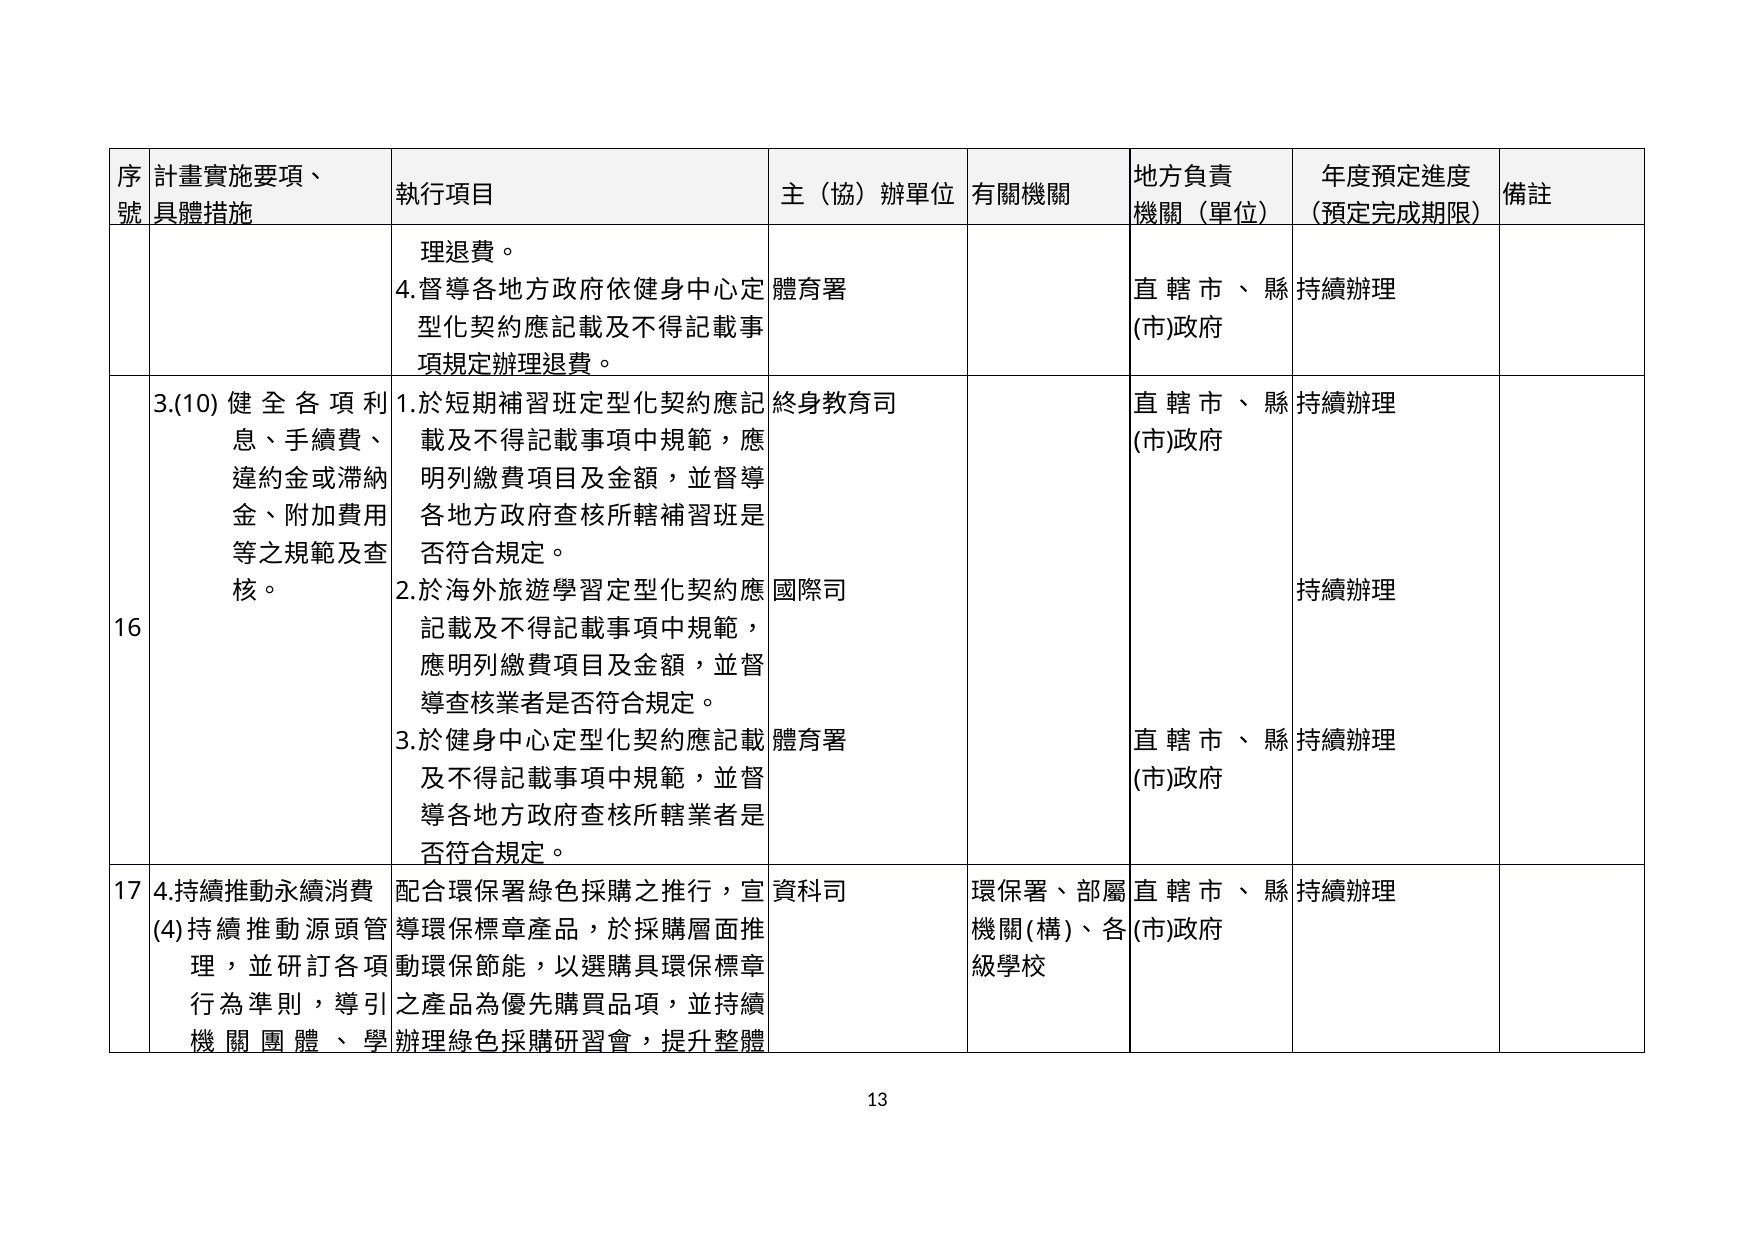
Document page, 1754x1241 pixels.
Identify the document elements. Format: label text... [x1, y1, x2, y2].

table_cell 體育署 [769, 225, 967, 375]
table_cell 終身教育司 國際司 體育署 [769, 376, 967, 864]
table_cell 直轄市、縣(市)政府 直轄市、縣(市)政府 [1131, 376, 1292, 864]
table_cell 4.持續推動永續消費 (4)持續推動源頭管理，並研訂各項行為準則，導引機關團體、學 [150, 865, 391, 1052]
table_cell 環保署、部屬機關(構)、各級學校 [968, 865, 1129, 1052]
table_cell [150, 225, 391, 375]
table_cell 3.(10)健全各項利息、手續費、違約金或滯納金、附加費用等之規範及查核。 [150, 376, 391, 864]
table_cell [968, 376, 1129, 864]
table_header 年度預定進度 （預定完成期限） [1293, 149, 1499, 224]
table_header 計畫實施要項、 具體措施 [150, 149, 391, 224]
table_cell 直轄市、縣(市)政府 [1131, 225, 1292, 375]
table_cell 理退費。 4.督導各地方政府依健身中心定型化契約應記載及不得記載事項規定辦理退費。 [392, 225, 768, 375]
table_cell 持續辦理 [1293, 865, 1499, 1052]
table_cell 持續辦理 [1293, 225, 1499, 375]
table_cell [1500, 376, 1644, 864]
table_cell [110, 225, 149, 375]
table_header 主（協）辦單位 [769, 149, 967, 224]
table_cell 配合環保署綠色採購之推行，宣導環保標章產品，於採購層面推動環保節能，以選購具環保標章之產品為優先購買品項，並持續辦理綠色採購研習會，提升整體 [392, 865, 768, 1052]
table_cell [968, 225, 1129, 375]
table_header 地方負責 機關（單位） [1131, 149, 1292, 224]
table_header 有關機關 [968, 149, 1129, 224]
table_cell [1500, 865, 1644, 1052]
table_cell [110, 376, 149, 864]
table_cell 直轄市、縣(市)政府 [1131, 865, 1292, 1052]
table_cell [110, 865, 149, 1052]
table_header 備註 [1500, 149, 1644, 224]
table_cell 持續辦理 持續辦理 持續辦理 [1293, 376, 1499, 864]
table_cell [1500, 225, 1644, 375]
table_header 執行項目 [392, 149, 768, 224]
table_header 序號 [110, 149, 149, 224]
table_cell 1.於短期補習班定型化契約應記載及不得記載事項中規範，應明列繳費項目及金額，並督導各地方政府查核所轄補習班是否符合規定。 2.於海外旅遊學習定型化契約應記載及不得記載事項中規範，應明列繳費項目及金額，並督導查核業者是否符合規定。 3.於健身中心定型化契約應記載及不得記載事項中規範，並督導各地方政府查核所轄業者是否符合規定。 [392, 376, 768, 864]
table_cell 資科司 [769, 865, 967, 1052]
